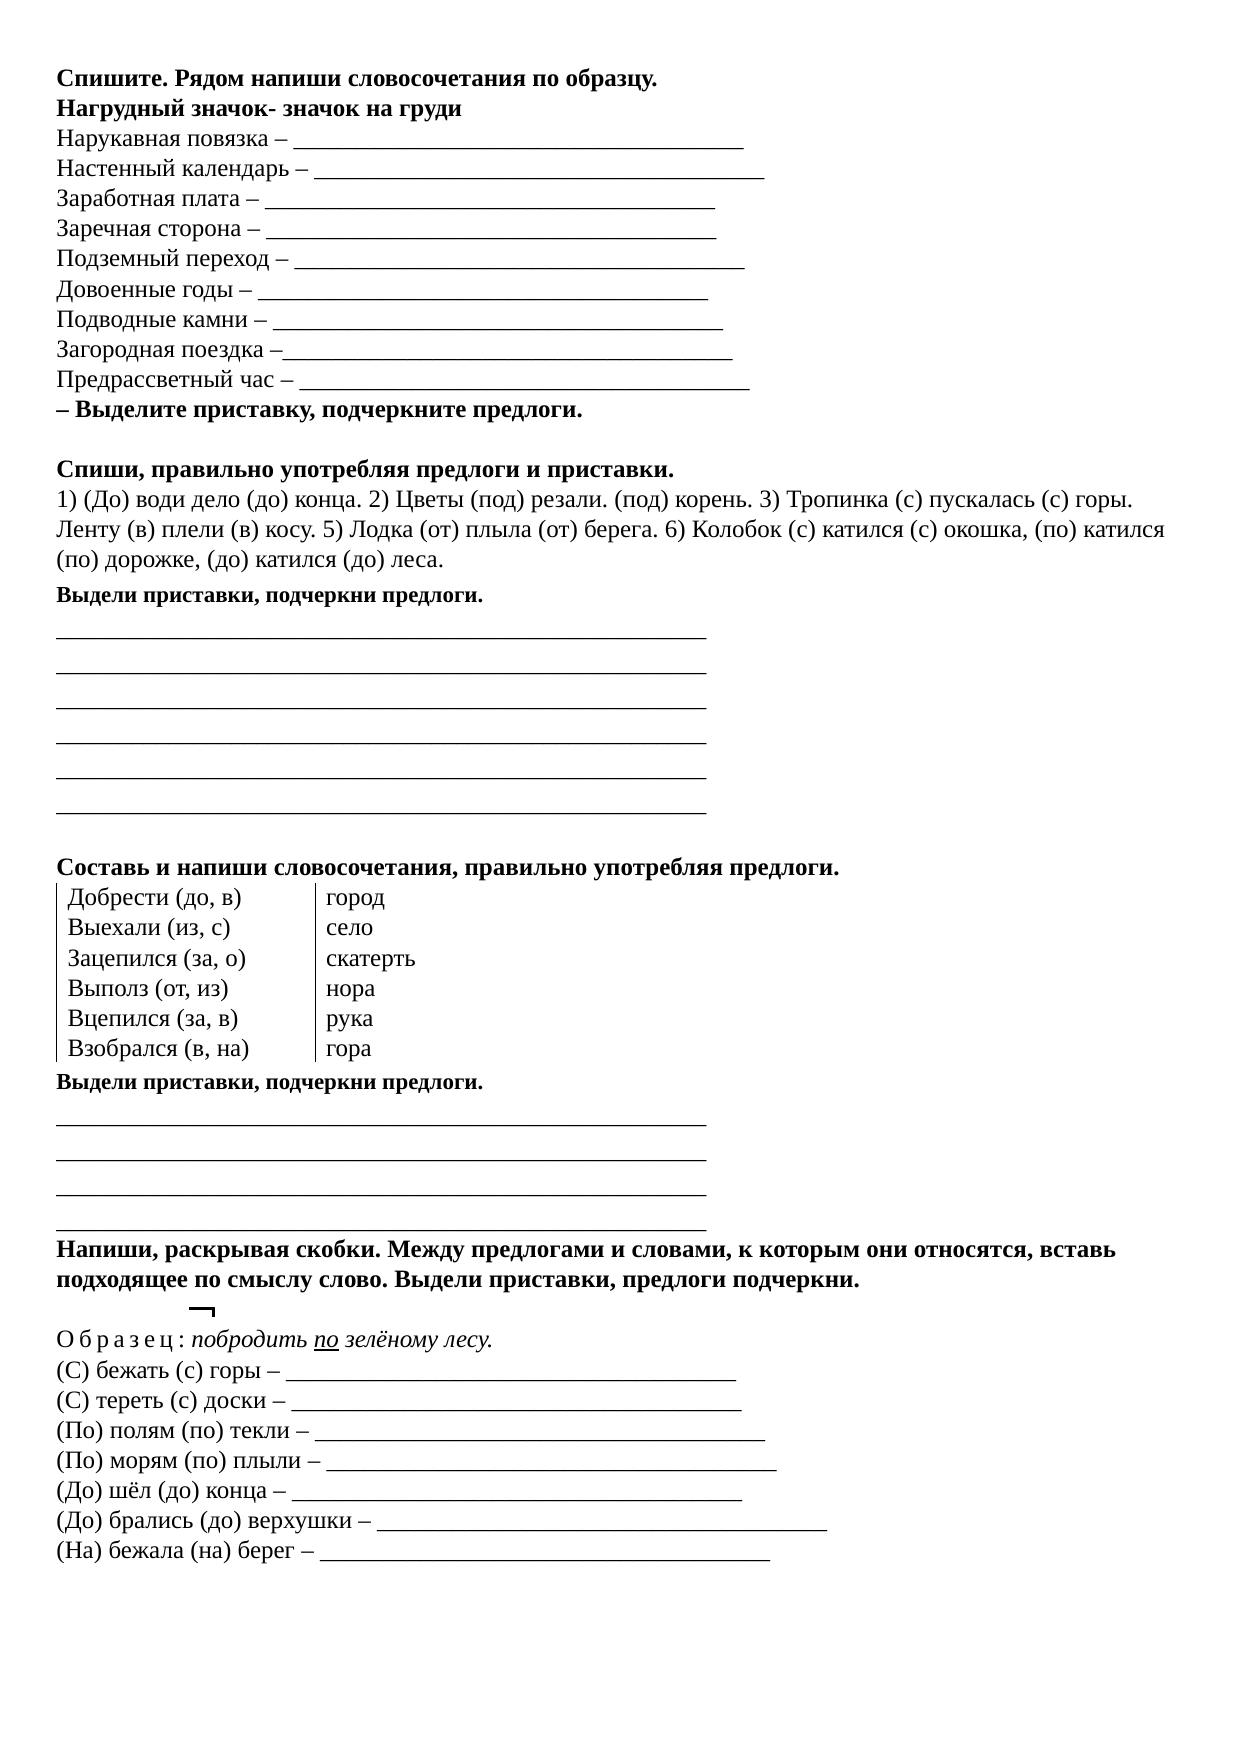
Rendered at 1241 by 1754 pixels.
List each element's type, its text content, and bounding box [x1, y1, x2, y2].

text (До) брались (до) верхушки – ____________________________________ [56, 1505, 1166, 1534]
text Спишите. Рядом напиши словосочетания по образцу. [56, 63, 1166, 92]
text 1) (До) води дело (до) конца. 2) Цветы (под) резали. (под) корень. 3) Тропинка (с) пускалась (с) горы. Ленту (в) плели (в) косу. 5) Лодка (от) плыла (от) берега. 6) Колобок (с) катился (с) окошка, (по) катился (по) дорожке, (до) катился (до) леса. [56, 484, 1166, 573]
text Нагрудный значок- значок на груди [56, 93, 1166, 122]
text Составь и напиши словосочетания, правильно употребляя предлоги. [56, 852, 1166, 881]
text ____________________________________________________ [56, 1171, 1166, 1199]
text ____________________________________________________ [56, 788, 1166, 817]
text Выдели приставки, подчеркни предлоги. [56, 1068, 1166, 1094]
text (До) шёл (до) конца – ____________________________________ [56, 1475, 1166, 1504]
text (С) тереть (с) доски – ____________________________________ [56, 1385, 1166, 1413]
text Напиши, раскрывая скобки. Между предлогами и словами, к которым они относятся, вставь подходящее по смыслу слово. Выдели приставки, предлоги подчеркни. [56, 1234, 1166, 1293]
text ____________________________________________________ [56, 648, 1166, 677]
text Заречная сторона – ____________________________________ [56, 213, 1166, 242]
text Подводные камни – ____________________________________ [56, 304, 1166, 332]
text (По) морям (по) плыли – ____________________________________ [56, 1445, 1166, 1474]
text ____________________________________________________ [56, 753, 1166, 782]
table_header город село скатерть нора рука гора [316, 883, 573, 1062]
text Загородная поездка –____________________________________ [56, 334, 1166, 363]
text (На) бежала (на) берег – ____________________________________ [56, 1535, 1166, 1564]
text Подземный переход – ____________________________________ [56, 243, 1166, 272]
text ____________________________________________________ [56, 1136, 1166, 1164]
text ____________________________________________________ [56, 683, 1166, 712]
text ____________________________________________________ [56, 1101, 1166, 1129]
text Довоенные годы – ____________________________________ [56, 274, 1166, 302]
text Настенный календарь – ____________________________________ [56, 153, 1166, 182]
text – Выделите приставку, подчеркните предлоги. [56, 394, 1166, 423]
text ____________________________________________________ [56, 613, 1166, 642]
text Предрассветный час – ____________________________________ [56, 364, 1166, 393]
text (С) бежать (с) горы – ____________________________________ [56, 1355, 1166, 1383]
text Заработная плата – ____________________________________ [56, 183, 1166, 212]
text Образец: побродить по зелёному лесу. [56, 1324, 1166, 1353]
table_header Добрести (до, в) Выехали (из, с) Зацепился (за, о) Выполз (от, из) Вцепился (за, в) Взобрался (в, на) [57, 883, 315, 1062]
text Нарукавная повязка – ____________________________________ [56, 123, 1166, 152]
text ____________________________________________________ [56, 718, 1166, 747]
text ____________________________________________________ [56, 1206, 1166, 1234]
text Выдели приставки, подчеркни предлоги. [56, 581, 1166, 607]
text Спиши, правильно употребляя предлоги и приставки. [56, 454, 1166, 483]
text (По) полям (по) текли – ____________________________________ [56, 1415, 1166, 1444]
